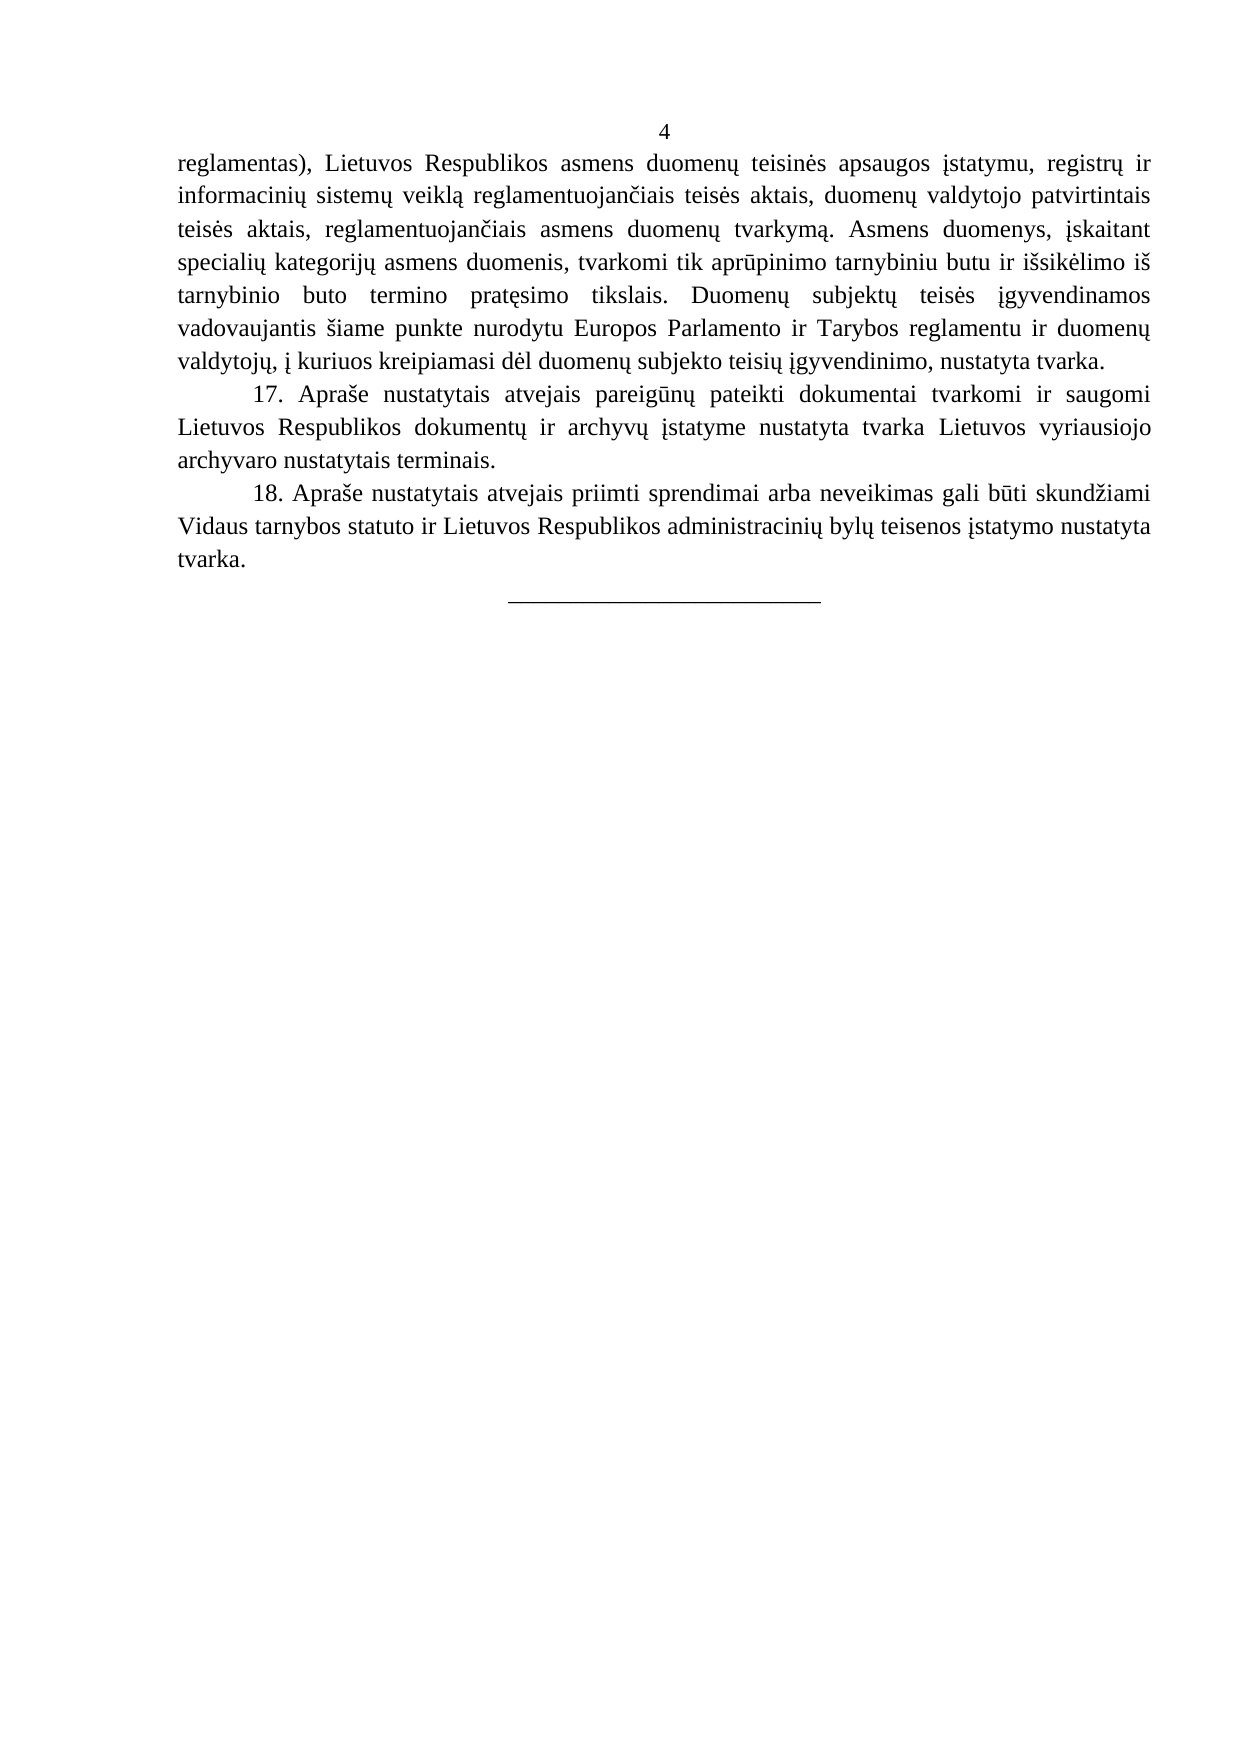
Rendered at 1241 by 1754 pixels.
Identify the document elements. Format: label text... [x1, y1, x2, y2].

text _________________________ [177, 577, 1152, 606]
text reglamentas), Lietuvos Respublikos asmens duomenų teisinės apsaugos įstatymu, registrų ir informacinių sistemų veiklą reglamentuojančiais teisės aktais, duomenų valdytojo patvirtintais teisės aktais, reglamentuojančiais asmens duomenų tvarkymą. Asmens duomenys, įskaitant specialių kategorijų asmens duomenis, tvarkomi tik aprūpinimo tarnybiniu butu ir išsikėlimo iš tarnybinio buto termino pratęsimo tikslais. Duomenų subjektų teisės įgyvendinamos vadovaujantis šiame punkte nurodytu Europos Parlamento ir Tarybos reglamentu ir duomenų valdytojų, į kuriuos kreipiamasi dėl duomenų subjekto teisių įgyvendinimo, nustatyta tvarka. [177, 148, 1152, 374]
text 18. Apraše nustatytais atvejais priimti sprendimai arba neveikimas gali būti skundžiami Vidaus tarnybos statuto ir Lietuvos Respublikos administracinių bylų teisenos įstatymo nustatyta tvarka. [177, 478, 1152, 573]
text 17. Apraše nustatytais atvejais pareigūnų pateikti dokumentai tvarkomi ir saugomi Lietuvos Respublikos dokumentų ir archyvų įstatyme nustatyta tvarka Lietuvos vyriausiojo archyvaro nustatytais terminais. [177, 379, 1152, 473]
